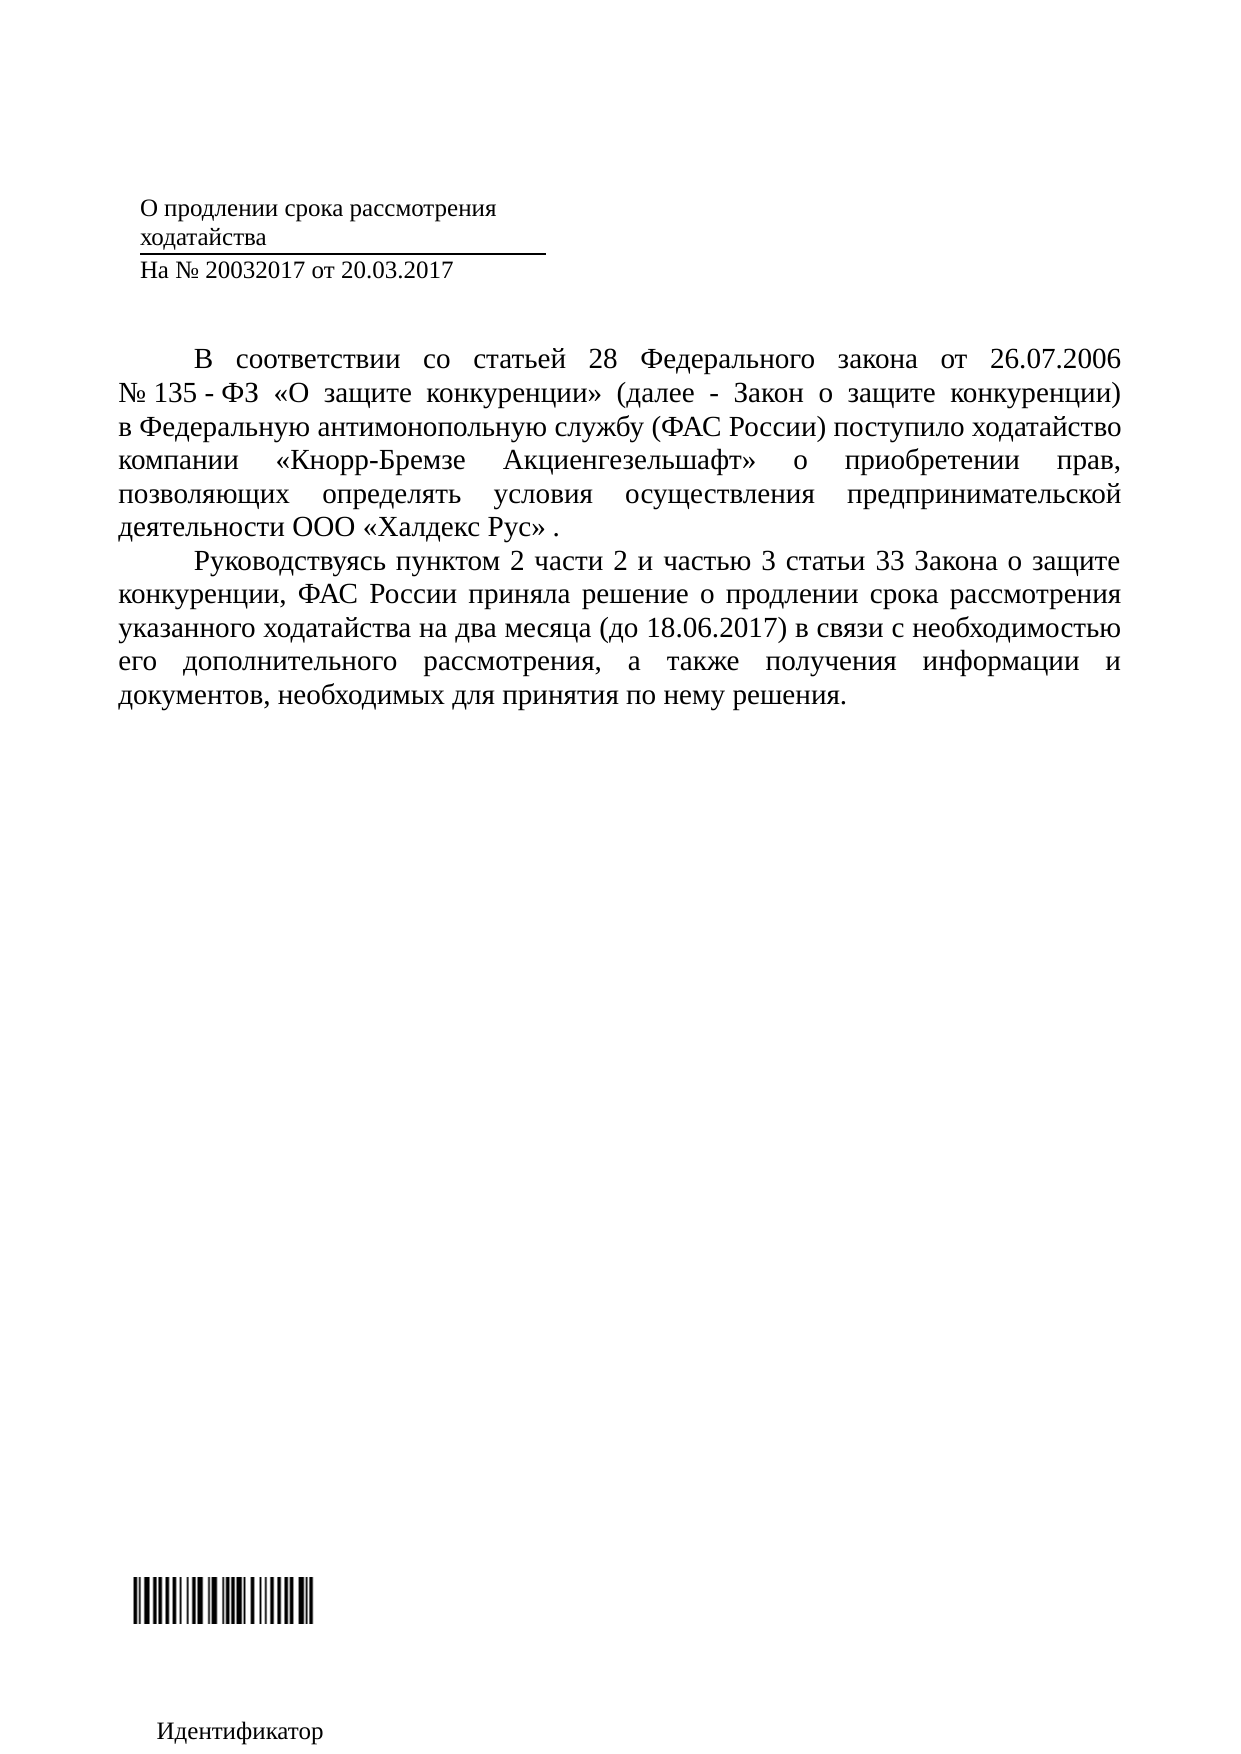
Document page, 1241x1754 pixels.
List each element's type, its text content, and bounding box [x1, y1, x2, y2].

table_cell На № 20032017 от 20.03.2017 [140, 255, 546, 284]
text Руководствуясь пунктом 2 части 2 и частью 3 статьи 33 Закона о защите конкуренции, ФАС России приняла решение о продлении срока рассмотрения указанного ходатайства на два месяца (до 18.06.2017) в связи с необходимостью его дополнительного рассмотрения, а также получения информации и документов, необходимых для принятия по нему решения. [118, 543, 1122, 711]
table_header О продлении срока рассмотрения ходатайства [140, 193, 546, 253]
picture [118, 1577, 331, 1624]
text В соответствии со статьей 28 Федерального закона от 26.07.2006 № 135 - ФЗ «О защите конкуренции» (далее - Закон о защите конкуренции) в Федеральную антимонопольную службу (ФАС России) поступило ходатайство компании «Кнорр-Бремзе Акциенгезельшафт» о приобретении прав, позволяющих определять условия осуществления предпринимательской деятельности ООО «Халдекс Рус» . [118, 342, 1122, 543]
